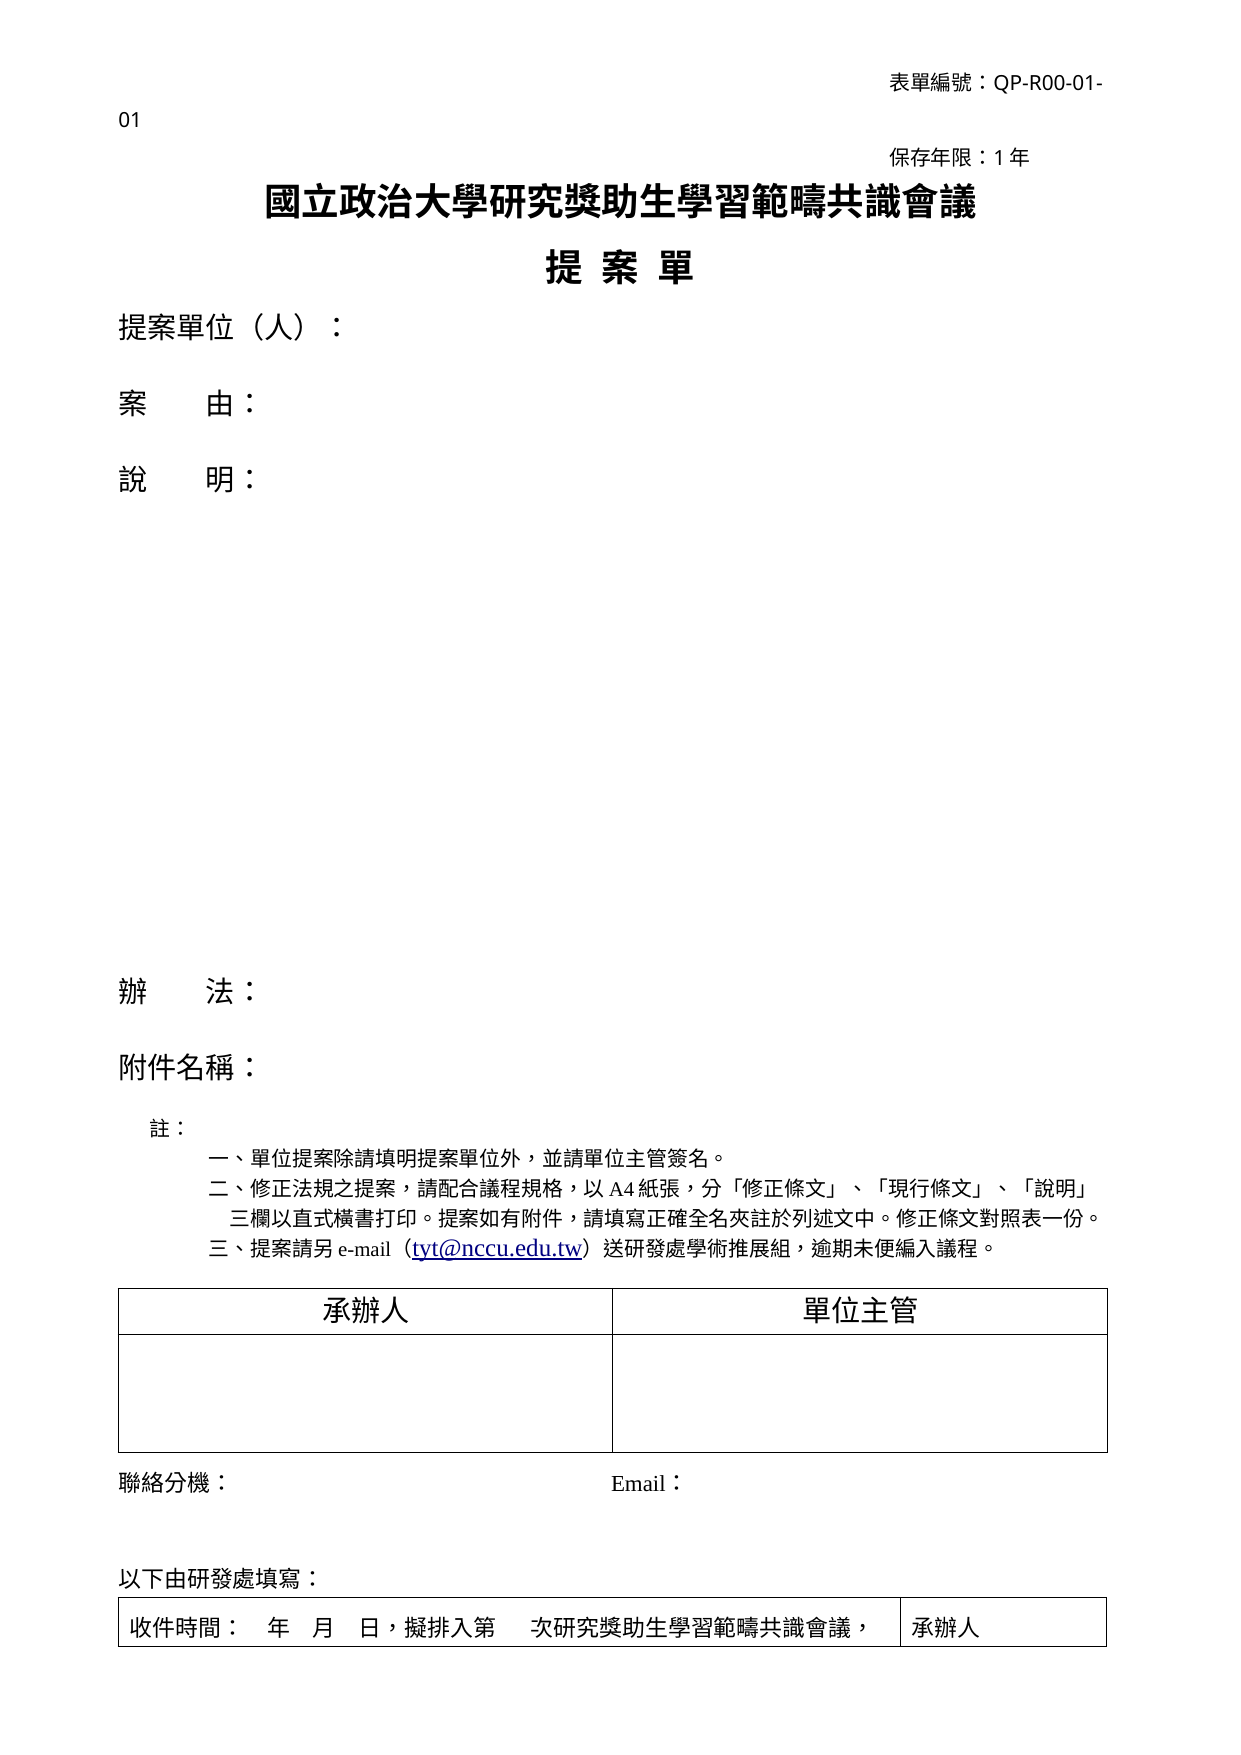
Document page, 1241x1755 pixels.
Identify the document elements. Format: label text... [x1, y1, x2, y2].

text 以下由研發處填寫： [118, 1549, 1122, 1597]
table_header 承辦人 [901, 1598, 1106, 1646]
text 案 由： [118, 381, 1122, 423]
text 辦 法： [118, 969, 1122, 1011]
text 三欄以直式橫書打印。提案如有附件，請填寫正確全名夾註於列述文中。修正條文對照表一份。 [209, 1202, 1122, 1233]
text 一、單位提案除請填明提案單位外，並請單位主管簽名。 [209, 1142, 1122, 1172]
text 提 案 單 [118, 238, 1122, 293]
text 聯絡分機： Email： [118, 1453, 1122, 1501]
text 附件名稱： [118, 1044, 1122, 1087]
text 說 明： [118, 457, 1122, 499]
table_header 承辦人 [119, 1289, 612, 1334]
table_header 收件時間： 年 月 日，擬排入第 次研究獎助生學習範疇共識會議， [119, 1598, 900, 1646]
text 二、修正法規之提案，請配合議程規格，以A4紙張，分「修正條文」、「現行條文」、「說明」 [209, 1172, 1122, 1202]
text 註： [118, 1112, 1122, 1142]
text 國立政治大學研究獎助生學習範疇共識會議 [118, 172, 1122, 226]
table_cell [613, 1335, 1107, 1452]
text 提案單位（人）： [118, 305, 1122, 347]
table_cell [119, 1335, 612, 1452]
text 三、提案請另e-mail（tyt@nccu.edu.tw）送研發處學術推展組，逾期未便編入議程。 [209, 1233, 1122, 1263]
table_header 單位主管 [613, 1289, 1107, 1334]
